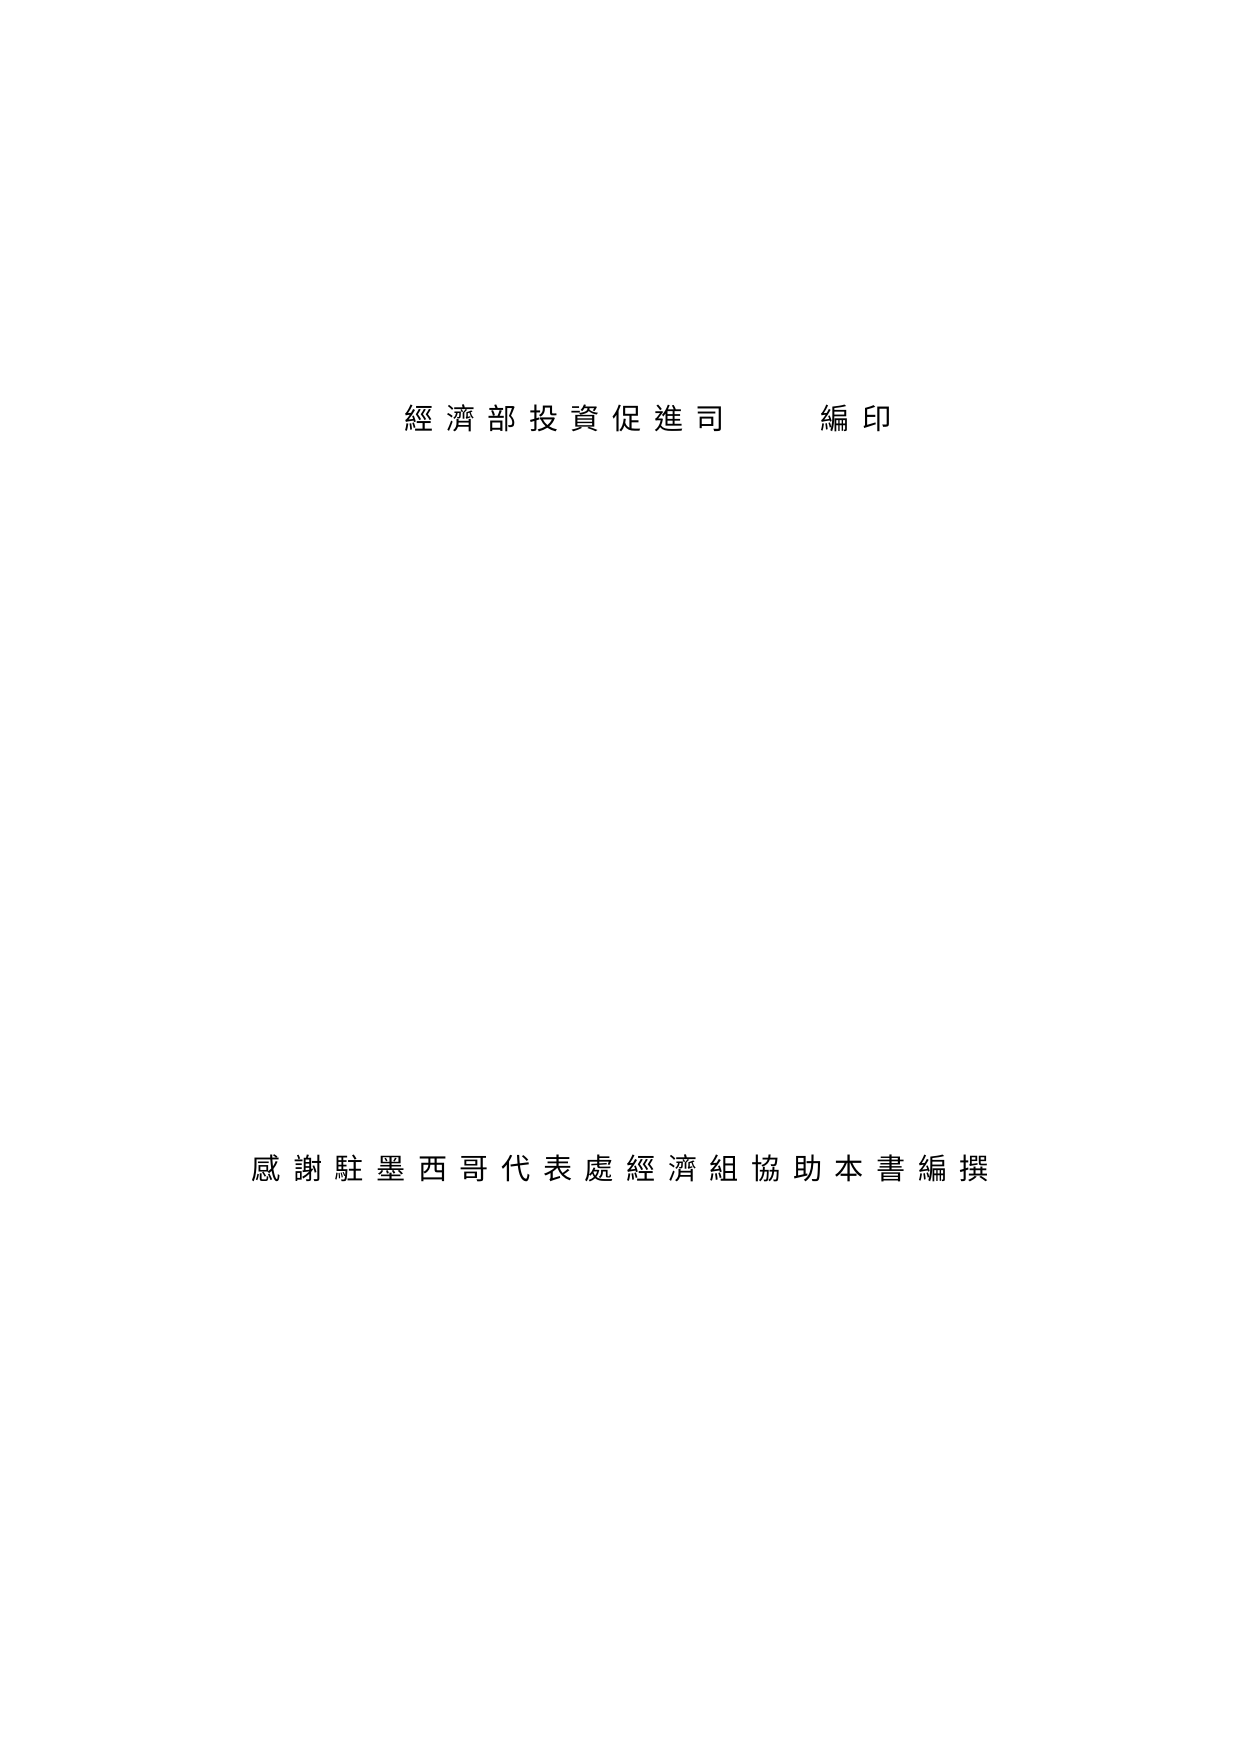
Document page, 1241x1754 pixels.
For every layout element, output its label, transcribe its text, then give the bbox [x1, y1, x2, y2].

text 感謝駐墨西哥代表處經濟組協助本書編撰 [183, 1125, 1058, 1188]
table_cell 經濟部投資促進司 編印 [183, 250, 1074, 1087]
